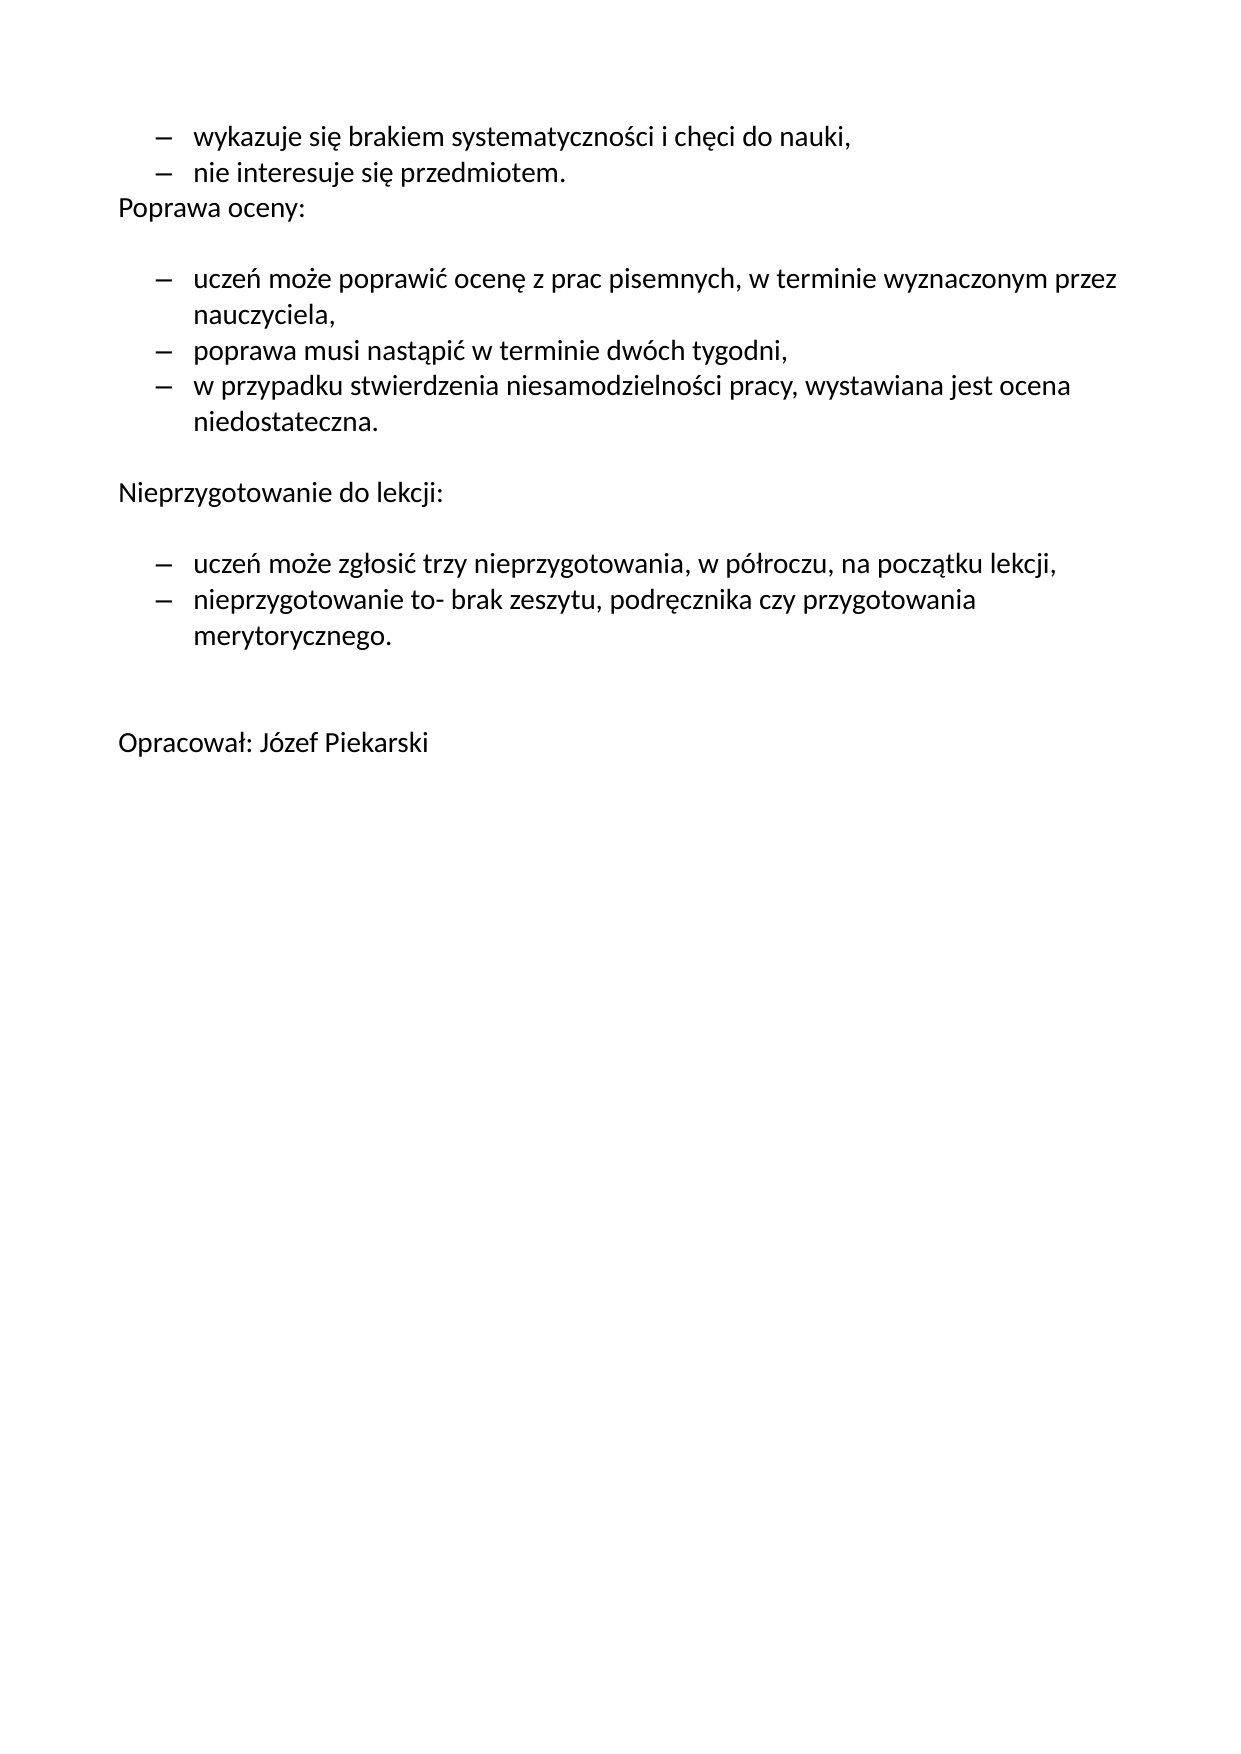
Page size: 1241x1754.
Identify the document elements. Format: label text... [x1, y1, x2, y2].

list uczeń może zgłosić trzy nieprzygotowania, w półroczu, na początku lekcji, [156, 546, 1122, 581]
text Opracował: Józef Piekarski [118, 724, 1122, 759]
list poprawa musi nastąpić w terminie dwóch tygodni, [156, 332, 1122, 367]
list nie interesuje się przedmiotem. [156, 154, 1122, 189]
text Poprawa oceny: [118, 189, 1122, 225]
list w przypadku stwierdzenia niesamodzielności pracy, wystawiana jest ocena niedostateczna. [156, 367, 1122, 439]
list uczeń może poprawić ocenę z prac pisemnych, w terminie wyznaczonym przez nauczyciela, [156, 261, 1122, 332]
list nieprzygotowanie to- brak zeszytu, podręcznika czy przygotowania merytorycznego. [156, 581, 1122, 652]
text Nieprzygotowanie do lekcji: [118, 474, 1122, 510]
list wykazuje się brakiem systematyczności i chęci do nauki, [156, 118, 1122, 154]
